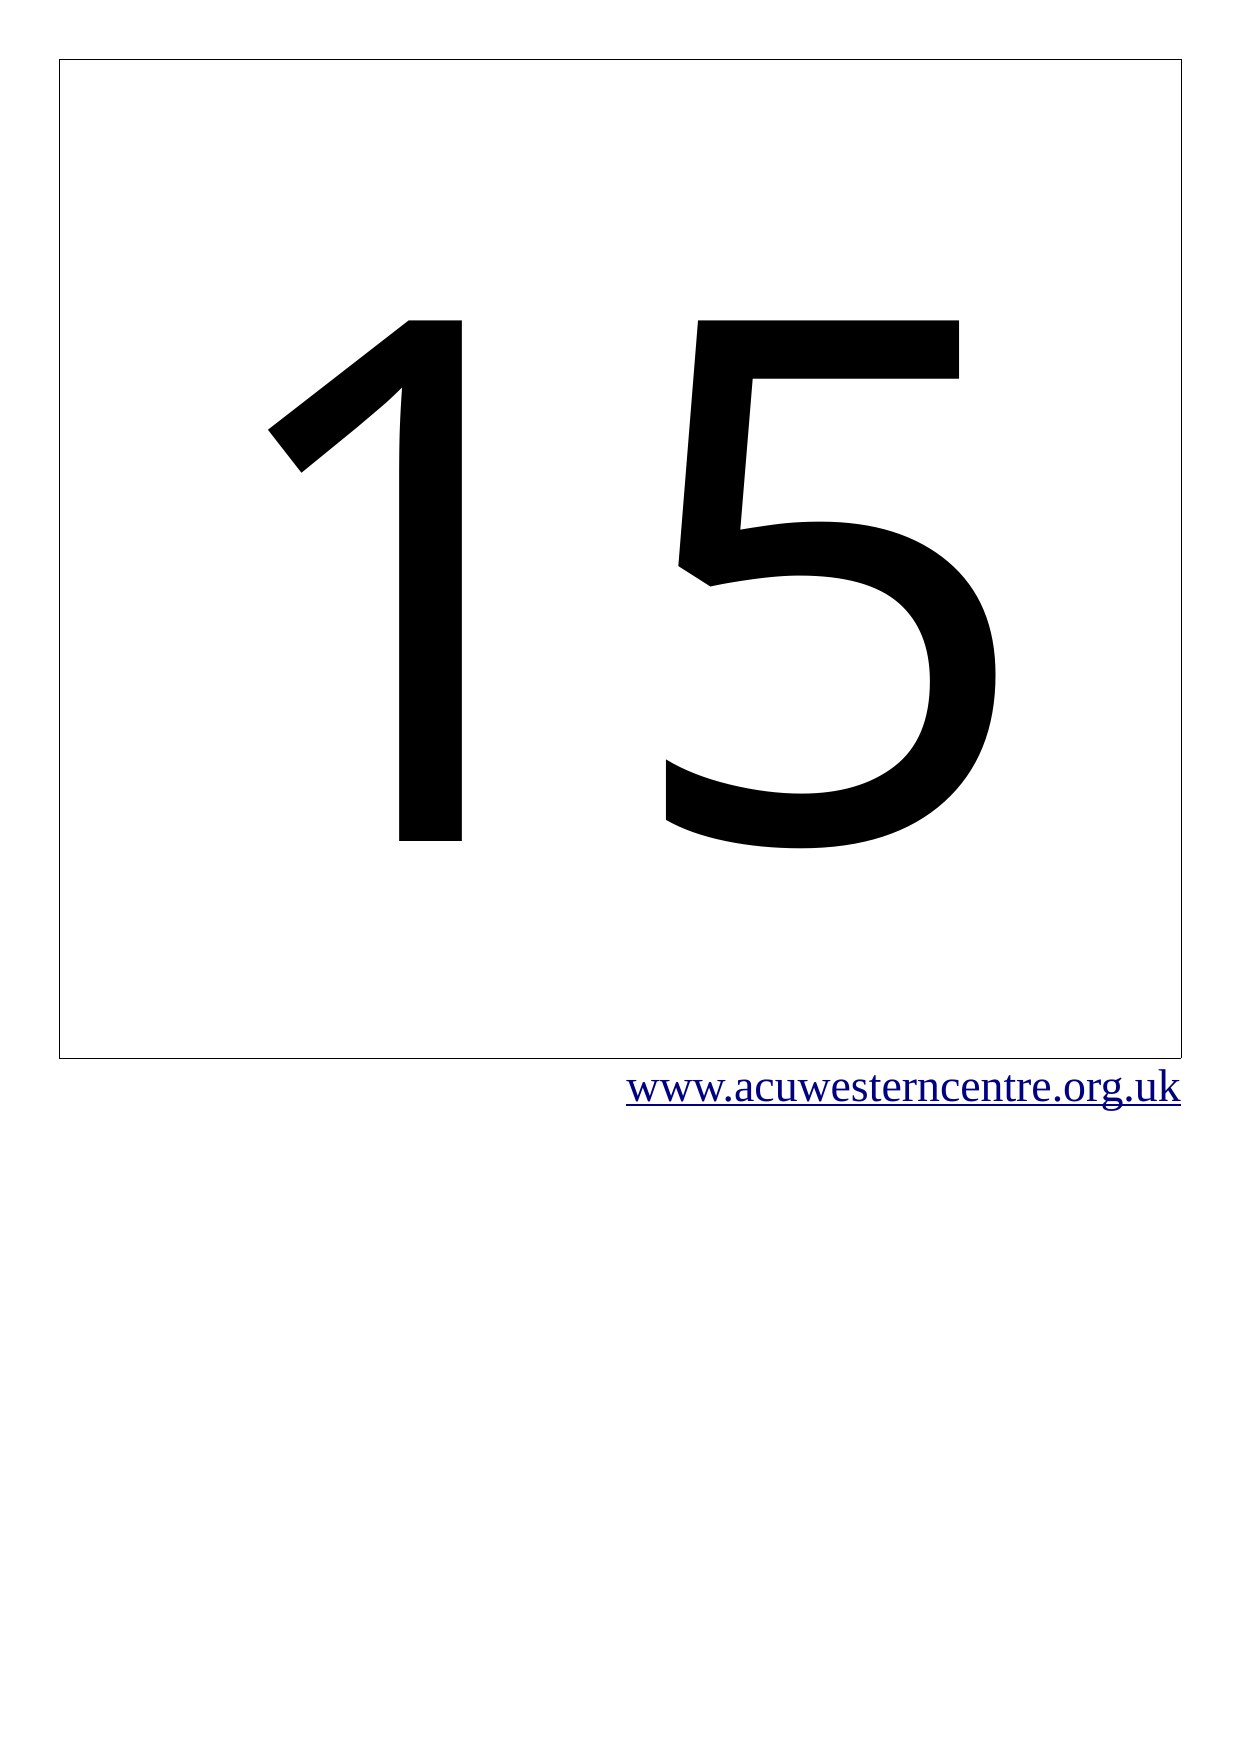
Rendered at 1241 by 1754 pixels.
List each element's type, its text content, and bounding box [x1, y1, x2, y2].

text 15 [60, 60, 1181, 1058]
text www.acuwesterncentre.org.uk [59, 1059, 1181, 1111]
